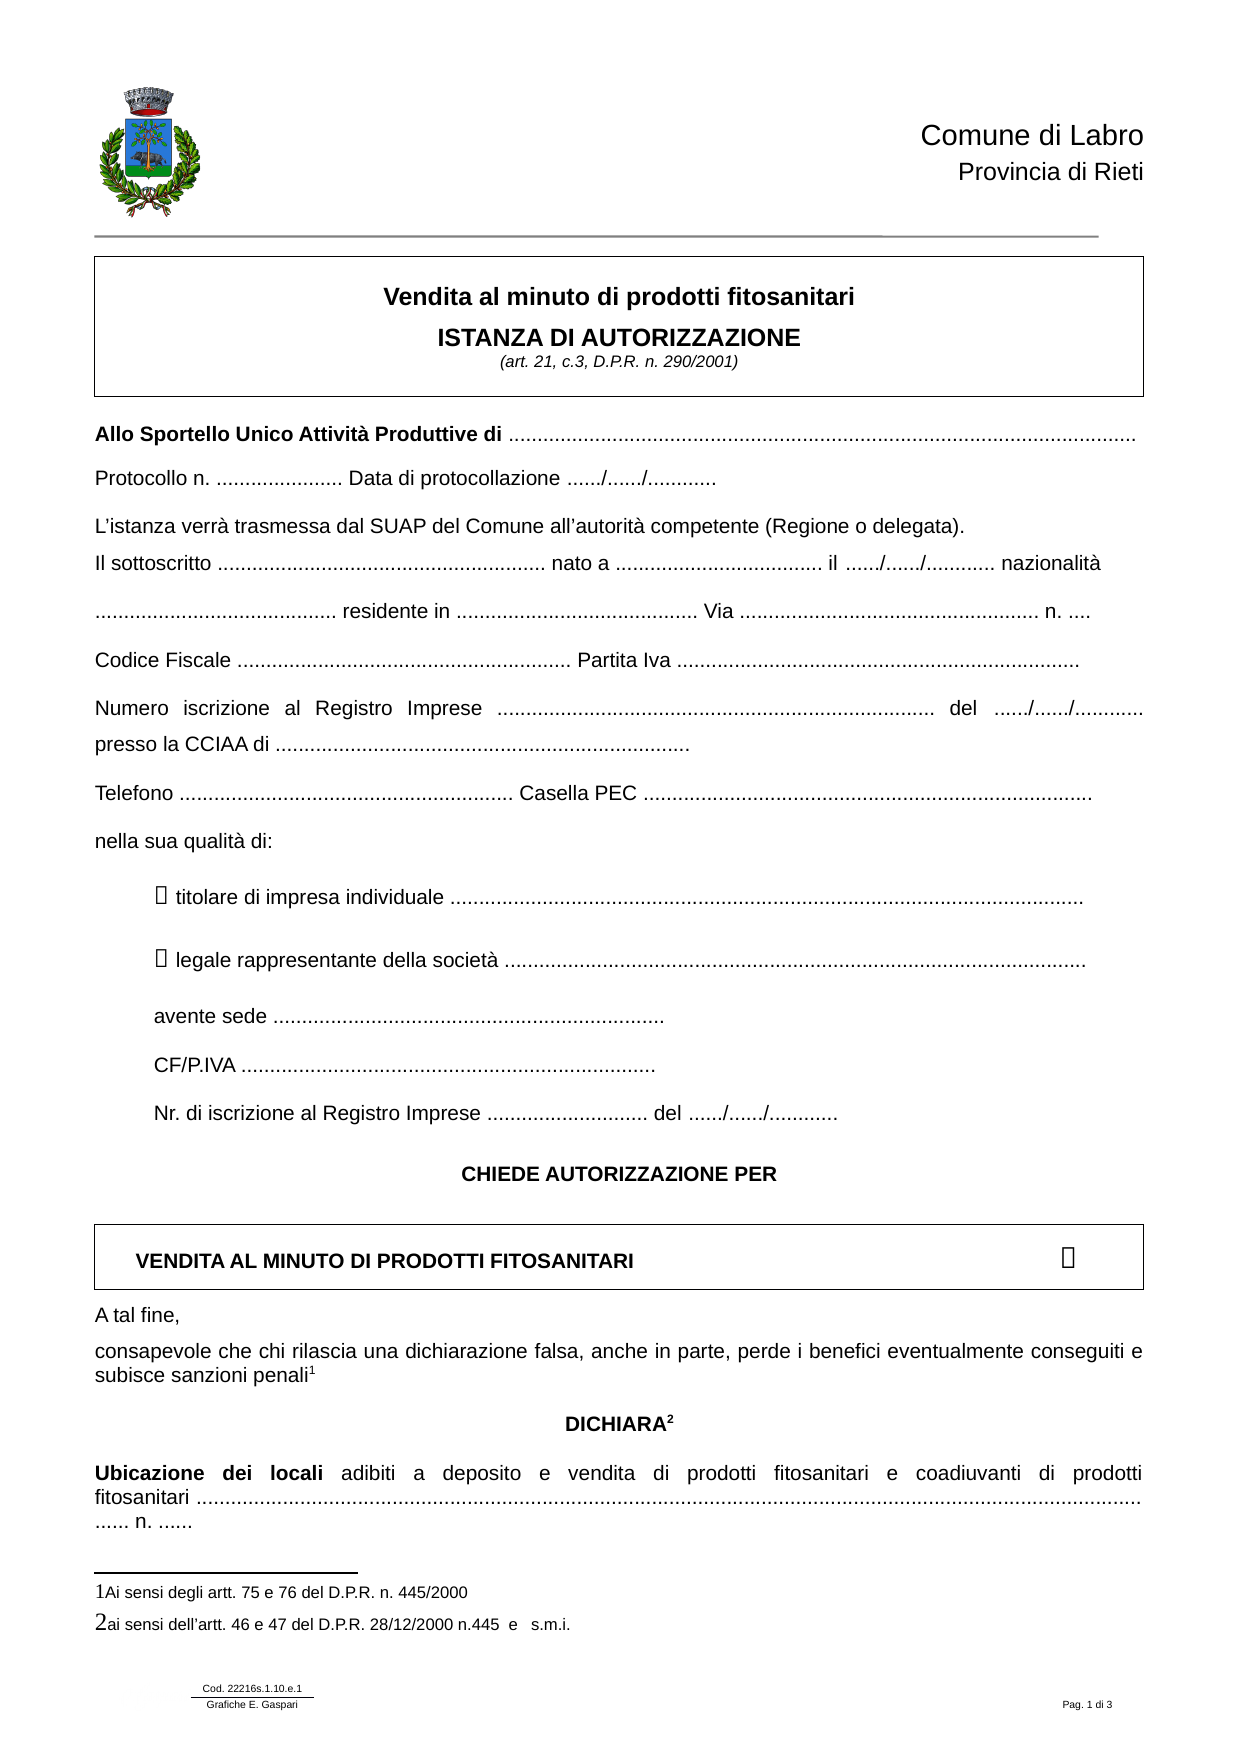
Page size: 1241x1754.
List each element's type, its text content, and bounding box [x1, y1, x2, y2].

text CF/P.IVA ........................................................................ [153, 1053, 1144, 1077]
text Codice Fiscale .......................................................... Partita Iva ...................................................................... [94, 648, 1144, 672]
text Numero iscrizione al Registro Imprese ............................................................................ del ....../....../............ presso la CCIAA di ........................................................................ [94, 696, 1144, 756]
text Telefono .......................................................... Casella PEC .............................................................................. [94, 780, 1144, 804]
text Comune di Labro [200, 118, 1144, 152]
text .......................................... residente in .......................................... Via .................................................... n. .... [94, 599, 1144, 623]
text CHIEDE AUTORIZZAZIONE PER [94, 1162, 1144, 1186]
text consapevole che chi rilascia una dichiarazione falsa, anche in parte, perde i benefici eventualmente conseguiti e subisce sanzioni penali [94, 1339, 1144, 1387]
text avente sede .................................................................... [153, 1004, 1144, 1028]
text Ai sensi degli artt. 75 e 76 del D.P.R. n. 445/2000 [94, 1579, 1144, 1603]
text ai sensi dell’artt. 46 e 47 del D.P.R. 28/12/2000 n.445 e s.m.i. [94, 1607, 1144, 1636]
text Allo Sportello Unico Attività Produttive di ............................................................................................................. [94, 422, 1144, 446]
text Protocollo n. ...................... Data di protocollazione ....../....../............ [94, 466, 1144, 490]
text Il sottoscritto ......................................................... nato a .................................... il ....../....../............ nazionalità [94, 551, 1144, 575]
text nella sua qualità di: [94, 829, 1144, 853]
table_header VENDITA AL MINUTO DI PRODOTTI FITOSANITARI  [95, 1225, 1143, 1289]
text Ubicazione dei locali adibiti a deposito e vendita di prodotti fitosanitari e coadiuvanti di prodotti fitosanitari .......................................................................................................................................................................... n. ...... [94, 1461, 1144, 1533]
text  legale rappresentante della società ..................................................................................................... [153, 941, 1144, 975]
text A tal fine, [94, 1303, 1144, 1327]
table_header Vendita al minuto di prodotti fitosanitari ISTANZA DI AUTORIZZAZIONE (art. 21, c.3, D.P.R. n. 290/2001) [95, 257, 1143, 396]
text L’istanza verrà trasmessa dal SUAP del Comune all’autorità competente (Regione o delegata). [94, 514, 1144, 538]
text  titolare di impresa individuale .............................................................................................................. [153, 877, 1144, 911]
picture [98, 87, 200, 219]
text DICHIARA [94, 1412, 1144, 1436]
text Provincia di Rieti [200, 157, 1144, 185]
text Nr. di iscrizione al Registro Imprese ............................ del ....../....../............ [153, 1101, 1144, 1125]
